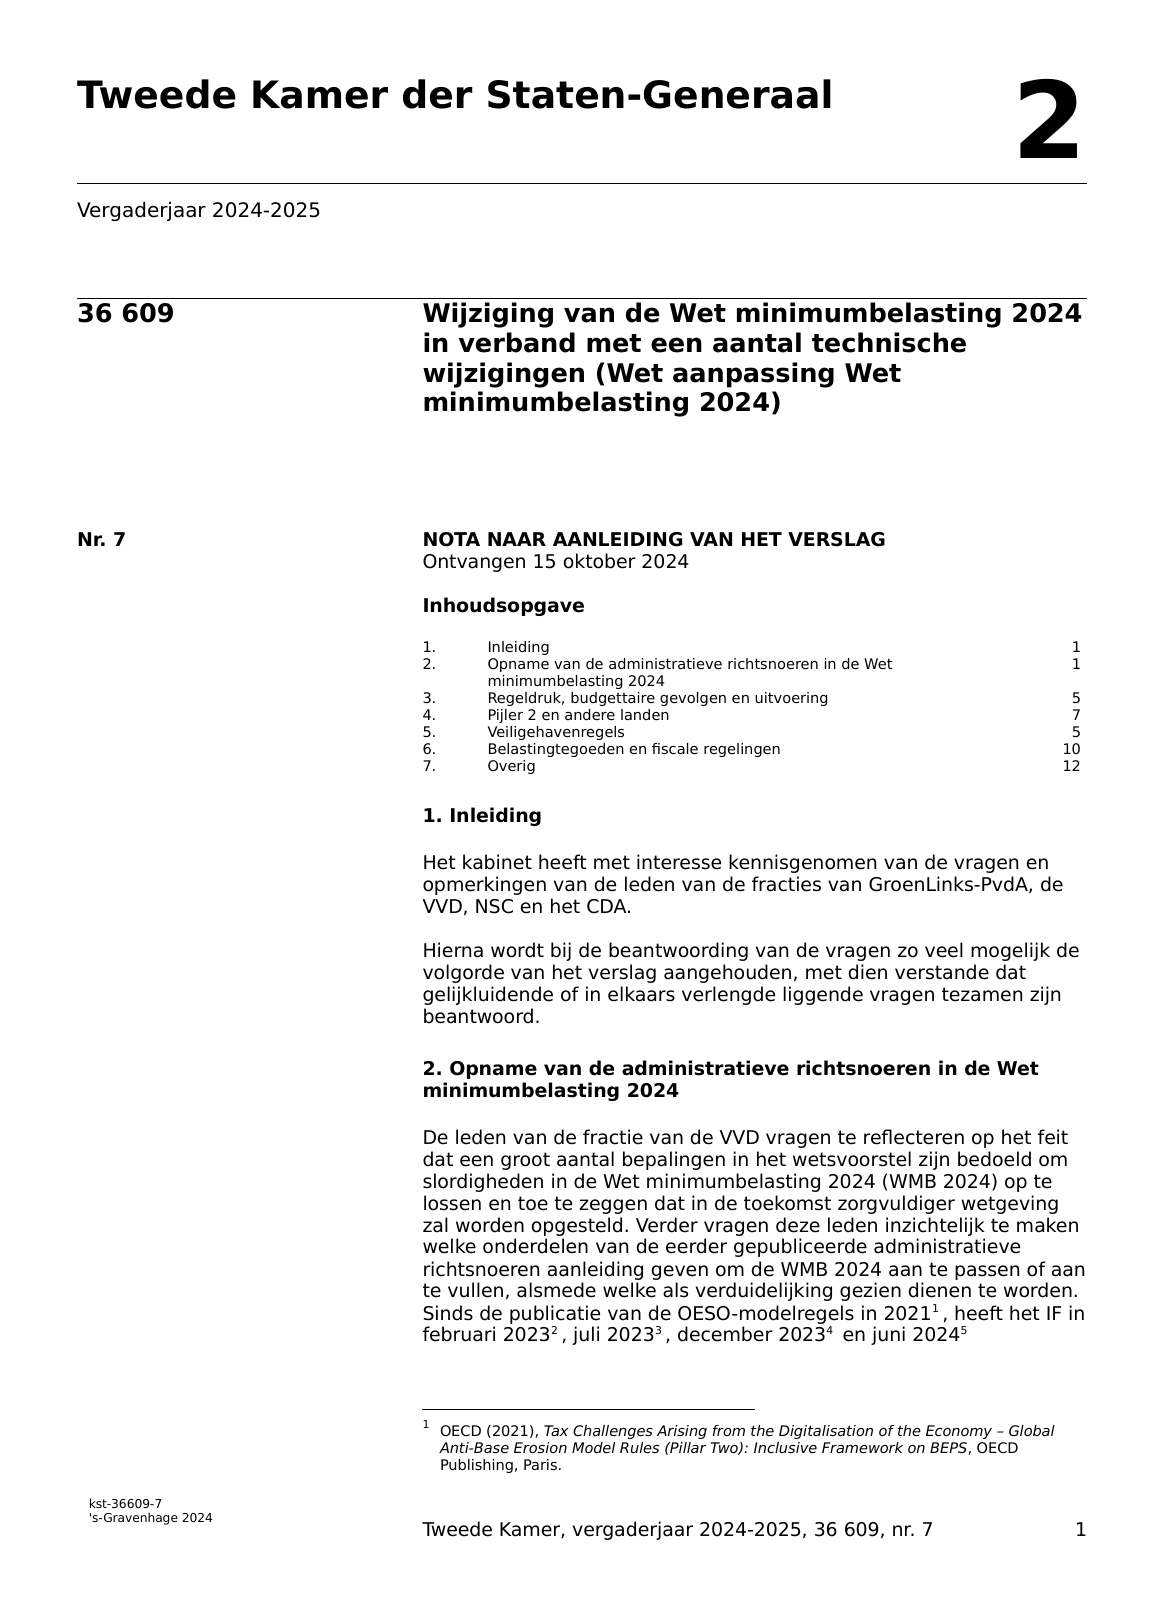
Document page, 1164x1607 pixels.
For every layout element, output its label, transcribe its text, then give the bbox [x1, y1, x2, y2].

table_cell 2. [422, 656, 481, 690]
text Het kabinet heeft met interesse kennisgenomen van de vragen en opmerkingen van de leden van de fracties van GroenLinks-PvdA, de VVD, NSC en het CDA. [422, 852, 1087, 917]
subtitle 36 609 Wijziging van de Wet minimumbelasting 2024 in verband met een aantal technische wijzigingen (Wet aanpassing Wet minimumbelasting 2024) [77, 299, 1087, 418]
table_cell 6. [422, 741, 481, 758]
table_cell 12 [1013, 758, 1087, 774]
table_cell 1 [1013, 656, 1087, 690]
table_cell 5. [422, 724, 481, 741]
table_cell 3. [422, 690, 481, 707]
text Hierna wordt bij de beantwoording van de vragen zo veel mogelijk de volgorde van het verslag aangehouden, met dien verstande dat gelijkluidende of in elkaars verlengde liggende vragen tezamen zijn beantwoord. [422, 940, 1087, 1028]
table_cell Opname van de administratieve richtsnoeren in de Wet minimumbelasting 2024 [481, 656, 1013, 690]
text OECD (2021), Tax Challenges Arising from the Digitalisation of the Economy – Global Anti-Base Erosion Model Rules (Pillar Two): Inclusive Framework on BEPS, OECD Publishing, Paris. [422, 1418, 1087, 1474]
subtitle Inhoudsopgave [422, 595, 1087, 617]
table_cell 5 [1013, 724, 1087, 741]
table_cell Veiligehavenregels [481, 724, 1013, 741]
text De leden van de fractie van de VVD vragen te reflecteren op het feit dat een groot aantal bepalingen in het wetsvoorstel zijn bedoeld om slordigheden in de Wet minimumbelasting 2024 (WMB 2024) op te lossen en toe te zeggen dat in de toekomst zorgvuldiger wetgeving zal worden opgesteld. Verder vragen deze leden inzichtelijk te maken welke onderdelen van de eerder gepubliceerde administratieve richtsnoeren aanleiding geven om de WMB 2024 aan te passen of aan te vullen, alsmede welke als verduidelijking gezien dienen te worden. Sinds de publicatie van de OESO-modelregels in 2021, heeft het IF in februari 2023, juli 2023, december 2023 en juni 2024 administratieve richtsnoeren gepubliceerd. Het Inclusive Framework (IF) noch de Organisatie voor Economische Samenwerking en Ontwikkeling (OESO) kunnen bindende wetgeving vaststellen. Om de consistente toepassing van de OESO-modelregels over de minimumbelasting te bevorderen en om discrepanties met de toepassing van de regels ten aanzien van andere staten te voorkomen, acht het kabinet het van belang om de administratieve richtsnoeren waarvoor een wettelijke grondslag nodig is ook in de Nederlandse regelgeving op te nemen. Verschillende onderdelen van de administratieve richtsnoeren zijn, al dan niet bij nota van wijziging van 18 oktober 2023, wettelijk verankerd. In het onderhavige wetsvoorstel zijn de resterende onderwerpen uit de administratieve richtsnoeren van februari en juli 2023 en enkele onderdelen uit de administratieve richtsnoeren van december 2023, waarvoor een wettelijke grondslag nodig is, opgenomen. Daarnaast worden enkele technische wijzigingen voorgesteld. Het wetsvoorstel voorziet niet in het grotendeels oplossen van slordigheden. Het is vanzelfsprekend dat wordt getracht alle fiscale wetgeving – binnen de daarvoor beschikbare termijn – met de grootst mogelijke zorgvuldigheid op te stellen. In de toelichting op de wijzigingen die worden voorgesteld in de Wet aanpassing wet minimumbelasting 2024 is bij verschillende onderdelen toegelicht welke regels uit de administratieve richtsnoeren worden opgenomen in wetgeving. [422, 1127, 1087, 1346]
table_cell 5 [1013, 690, 1087, 707]
table_cell 4. [422, 707, 481, 724]
subtitle 2. Opname van de administratieve richtsnoeren in de Wet minimumbelasting 2024 [422, 1058, 1087, 1102]
table_cell 7 [1013, 707, 1087, 724]
subtitle Nr. 7 NOTA NAAR AANLEIDING VAN HET VERSLAG [77, 529, 1087, 551]
text kst-36609-7 [88, 1497, 323, 1511]
text Ontvangen 15 oktober 2024 [422, 551, 1087, 573]
table_header 1 [1013, 639, 1087, 656]
text 's-Gravenhage 2024 [88, 1511, 323, 1525]
table_cell Belastingtegoeden en fiscale regelingen [481, 741, 1013, 758]
table_cell Regeldruk, budgettaire gevolgen en uitvoering [481, 690, 1013, 707]
table_cell Pijler 2 en andere landen [481, 707, 1013, 724]
table_cell Overig [481, 758, 1013, 774]
table_cell 7. [422, 758, 481, 774]
table_header Inleiding [481, 639, 1013, 656]
table_header 2 [886, 59, 1087, 183]
table_header 1. [422, 639, 481, 656]
table_header Tweede Kamer der Staten-Generaal [77, 59, 886, 183]
table_cell 10 [1013, 741, 1087, 758]
subtitle 1. Inleiding [422, 804, 1087, 827]
table_cell Vergaderjaar 2024-2025 [77, 184, 1087, 298]
